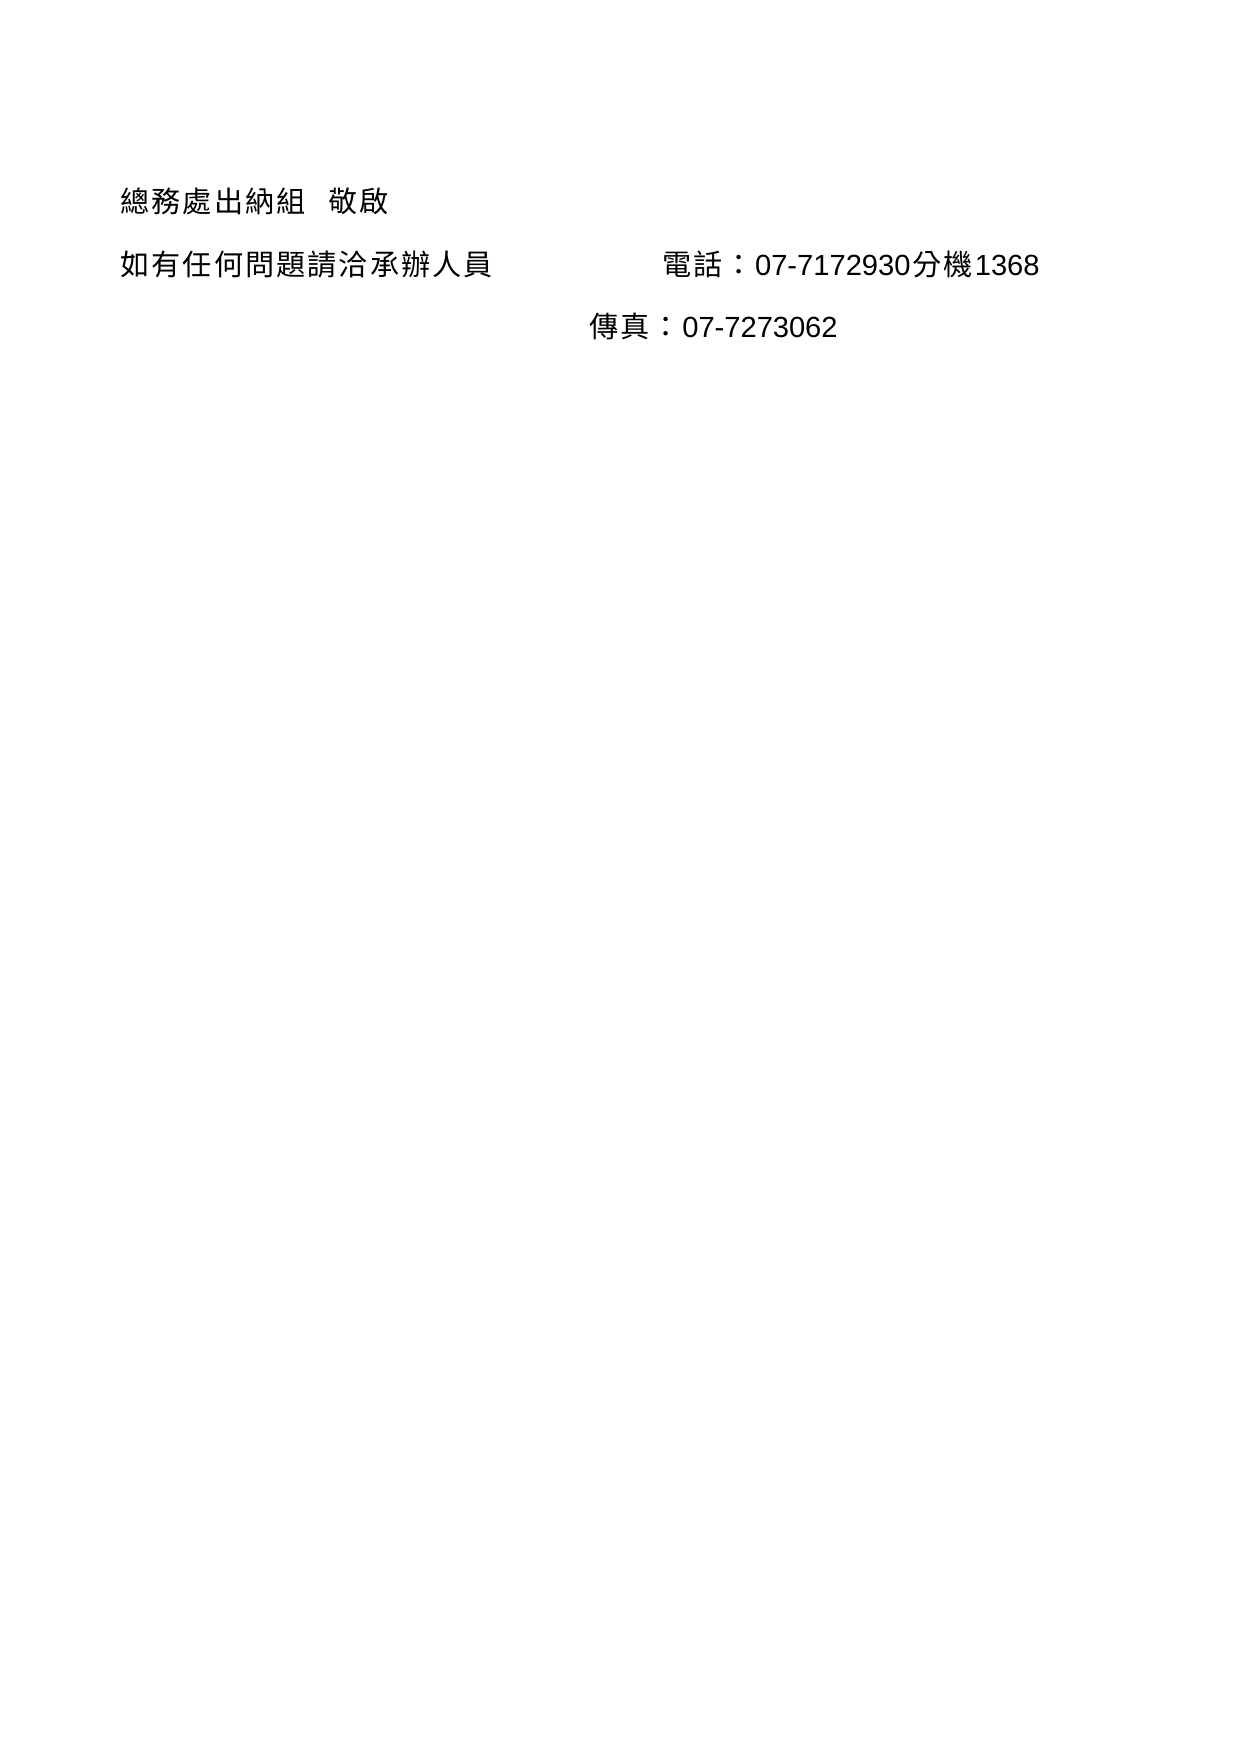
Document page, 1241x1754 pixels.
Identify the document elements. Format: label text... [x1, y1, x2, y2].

text 總務處出納組 敬啟 [119, 158, 1150, 221]
text 如有任何問題請洽承辦人員 電話：07-7172930分機1368 [119, 221, 1150, 283]
text 傳真：07-7273062 [585, 283, 1150, 346]
